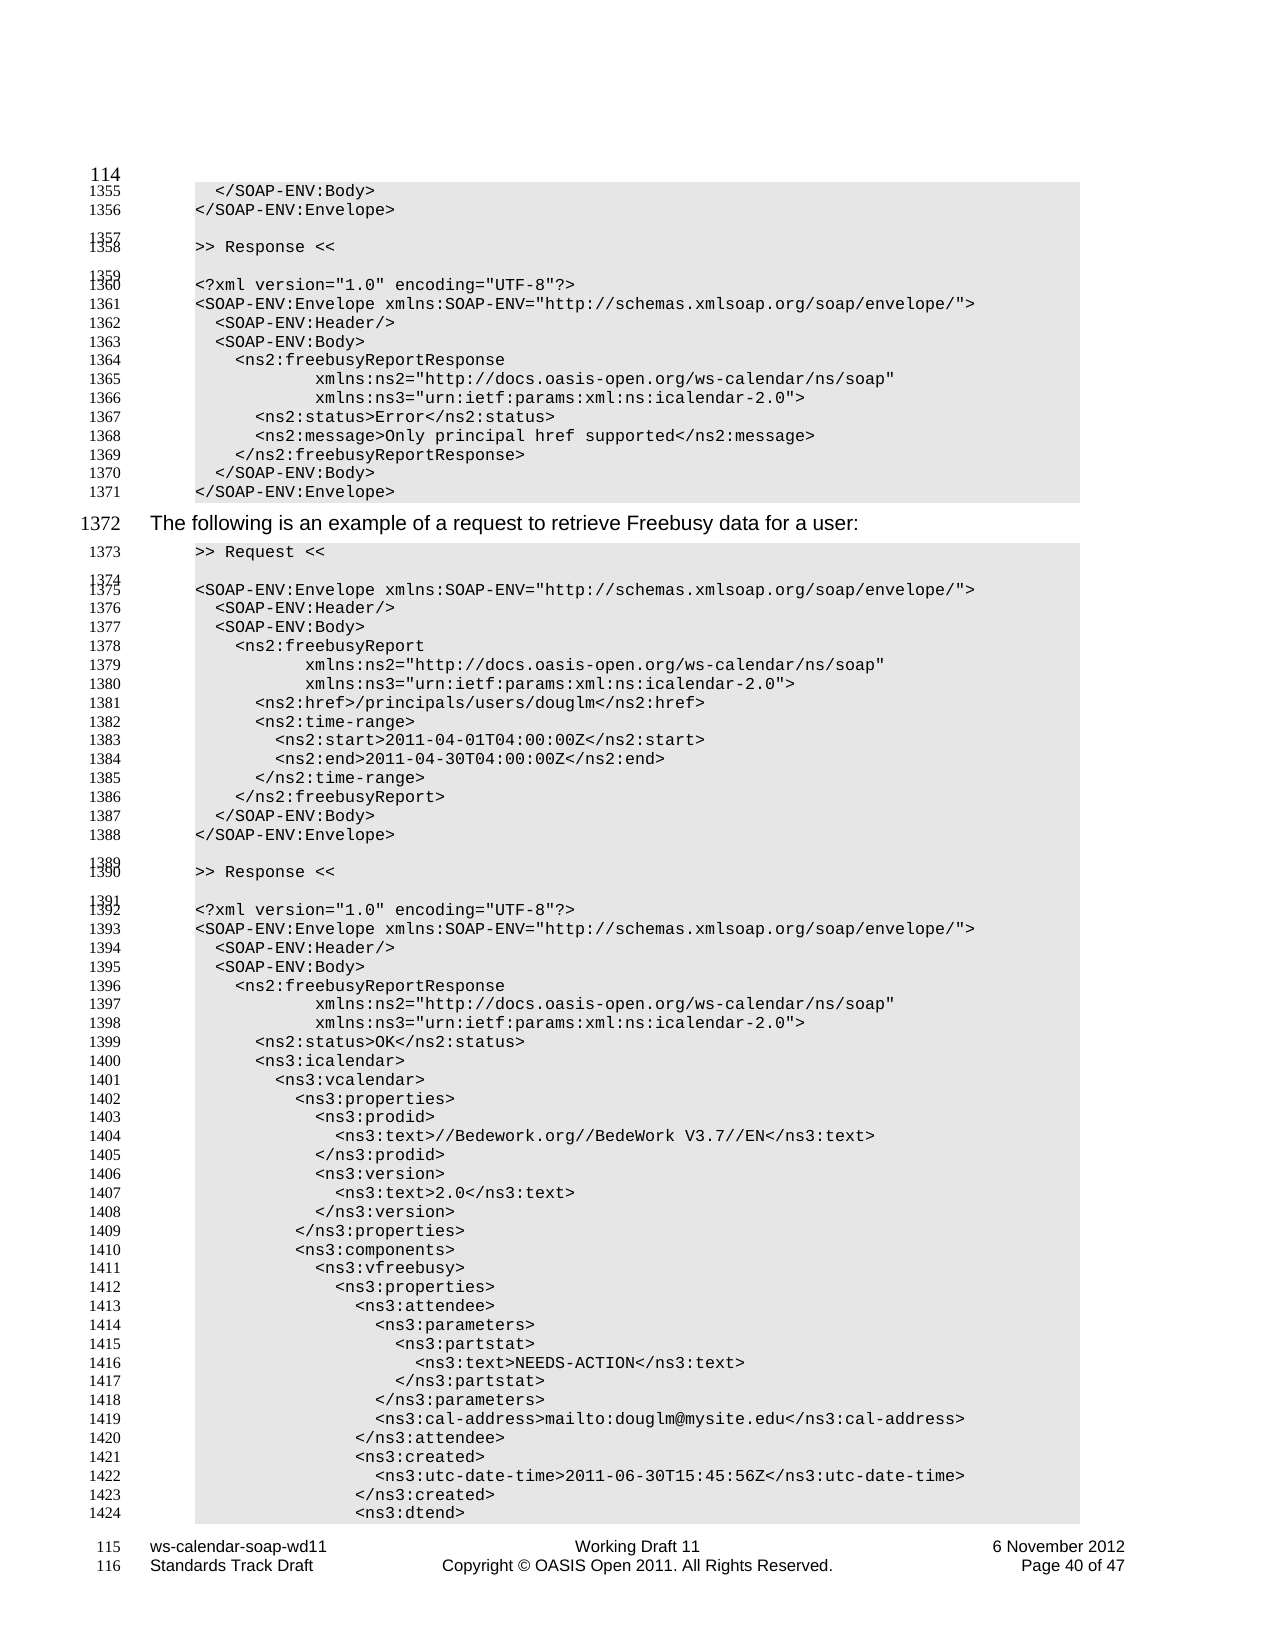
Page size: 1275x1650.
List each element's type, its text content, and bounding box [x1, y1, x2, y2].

text The following is an example of a request to retrieve Freebusy data for a user: [150, 511, 1125, 535]
text <SOAP-ENV:Envelope xmlns:SOAP-ENV="http://schemas.xmlsoap.org/soap/envelope/"> [195, 295, 1080, 314]
text </SOAP-ENV:Envelope> [195, 826, 1080, 845]
text <ns2:end>2011-04-30T04:00:00Z</ns2:end> [195, 751, 1080, 770]
text xmlns:ns2="http://docs.oasis-open.org/ws-calendar/ns/soap" [195, 657, 1080, 675]
text <ns3:text>//Bedework.org//BedeWork V3.7//EN</ns3:text> [195, 1128, 1080, 1147]
text </ns3:attendee> [195, 1429, 1080, 1448]
text </ns2:time-range> [195, 770, 1080, 788]
text xmlns:ns3="urn:ietf:params:xml:ns:icalendar-2.0"> [195, 675, 1080, 694]
text >> Response << [195, 864, 1080, 883]
text <SOAP-ENV:Body> [195, 619, 1080, 638]
text <?xml version="1.0" encoding="UTF-8"?> [195, 277, 1080, 295]
text xmlns:ns3="urn:ietf:params:xml:ns:icalendar-2.0"> [195, 1015, 1080, 1034]
text <ns3:created> [195, 1448, 1080, 1467]
text </ns3:partstat> [195, 1373, 1080, 1392]
text <ns3:dtend> [195, 1505, 1080, 1524]
text <ns2:freebusyReportResponse [195, 977, 1080, 996]
text <ns3:icalendar> [195, 1052, 1080, 1071]
text <ns3:cal-address>mailto:douglm@mysite.edu</ns3:cal-address> [195, 1411, 1080, 1429]
text <SOAP-ENV:Envelope xmlns:SOAP-ENV="http://schemas.xmlsoap.org/soap/envelope/"> [195, 581, 1080, 600]
text </SOAP-ENV:Body> [195, 807, 1080, 826]
text <SOAP-ENV:Header/> [195, 314, 1080, 333]
text <ns3:utc-date-time>2011-06-30T15:45:56Z</ns3:utc-date-time> [195, 1467, 1080, 1486]
text </SOAP-ENV:Body> [195, 182, 1080, 201]
text <ns3:text>2.0</ns3:text> [195, 1184, 1080, 1203]
text xmlns:ns3="urn:ietf:params:xml:ns:icalendar-2.0"> [195, 390, 1080, 408]
text <ns3:version> [195, 1166, 1080, 1184]
text <SOAP-ENV:Header/> [195, 939, 1080, 958]
text <ns2:time-range> [195, 713, 1080, 732]
text <SOAP-ENV:Body> [195, 958, 1080, 977]
text </ns2:freebusyReport> [195, 788, 1080, 807]
text <ns2:message>Only principal href supported</ns2:message> [195, 427, 1080, 446]
text <ns3:properties> [195, 1090, 1080, 1109]
text <ns3:properties> [195, 1279, 1080, 1298]
text </ns2:freebusyReportResponse> [195, 446, 1080, 465]
text <ns3:vfreebusy> [195, 1260, 1080, 1279]
text <ns2:start>2011-04-01T04:00:00Z</ns2:start> [195, 732, 1080, 751]
text <ns3:vcalendar> [195, 1071, 1080, 1090]
text <SOAP-ENV:Body> [195, 333, 1080, 352]
text <ns3:prodid> [195, 1109, 1080, 1128]
text <?xml version="1.0" encoding="UTF-8"?> [195, 902, 1080, 921]
text <ns3:partstat> [195, 1335, 1080, 1354]
text <SOAP-ENV:Header/> [195, 600, 1080, 619]
text </SOAP-ENV:Envelope> [195, 201, 1080, 220]
text >> Response << [195, 239, 1080, 258]
text <ns2:href>/principals/users/douglm</ns2:href> [195, 694, 1080, 713]
text <SOAP-ENV:Envelope xmlns:SOAP-ENV="http://schemas.xmlsoap.org/soap/envelope/"> [195, 921, 1080, 939]
text xmlns:ns2="http://docs.oasis-open.org/ws-calendar/ns/soap" [195, 996, 1080, 1015]
text </ns3:prodid> [195, 1147, 1080, 1166]
text <ns3:components> [195, 1241, 1080, 1260]
text </ns3:parameters> [195, 1392, 1080, 1411]
text <ns2:freebusyReport [195, 638, 1080, 657]
text <ns2:status>Error</ns2:status> [195, 408, 1080, 427]
text <ns2:status>OK</ns2:status> [195, 1034, 1080, 1052]
text xmlns:ns2="http://docs.oasis-open.org/ws-calendar/ns/soap" [195, 371, 1080, 390]
text >> Request << [195, 543, 1080, 562]
text </SOAP-ENV:Envelope> [195, 484, 1080, 503]
text <ns3:text>NEEDS-ACTION</ns3:text> [195, 1354, 1080, 1373]
text </ns3:properties> [195, 1222, 1080, 1241]
text </ns3:created> [195, 1486, 1080, 1505]
text <ns2:freebusyReportResponse [195, 352, 1080, 371]
text <ns3:attendee> [195, 1298, 1080, 1316]
text <ns3:parameters> [195, 1316, 1080, 1335]
text </SOAP-ENV:Body> [195, 465, 1080, 484]
text </ns3:version> [195, 1203, 1080, 1222]
